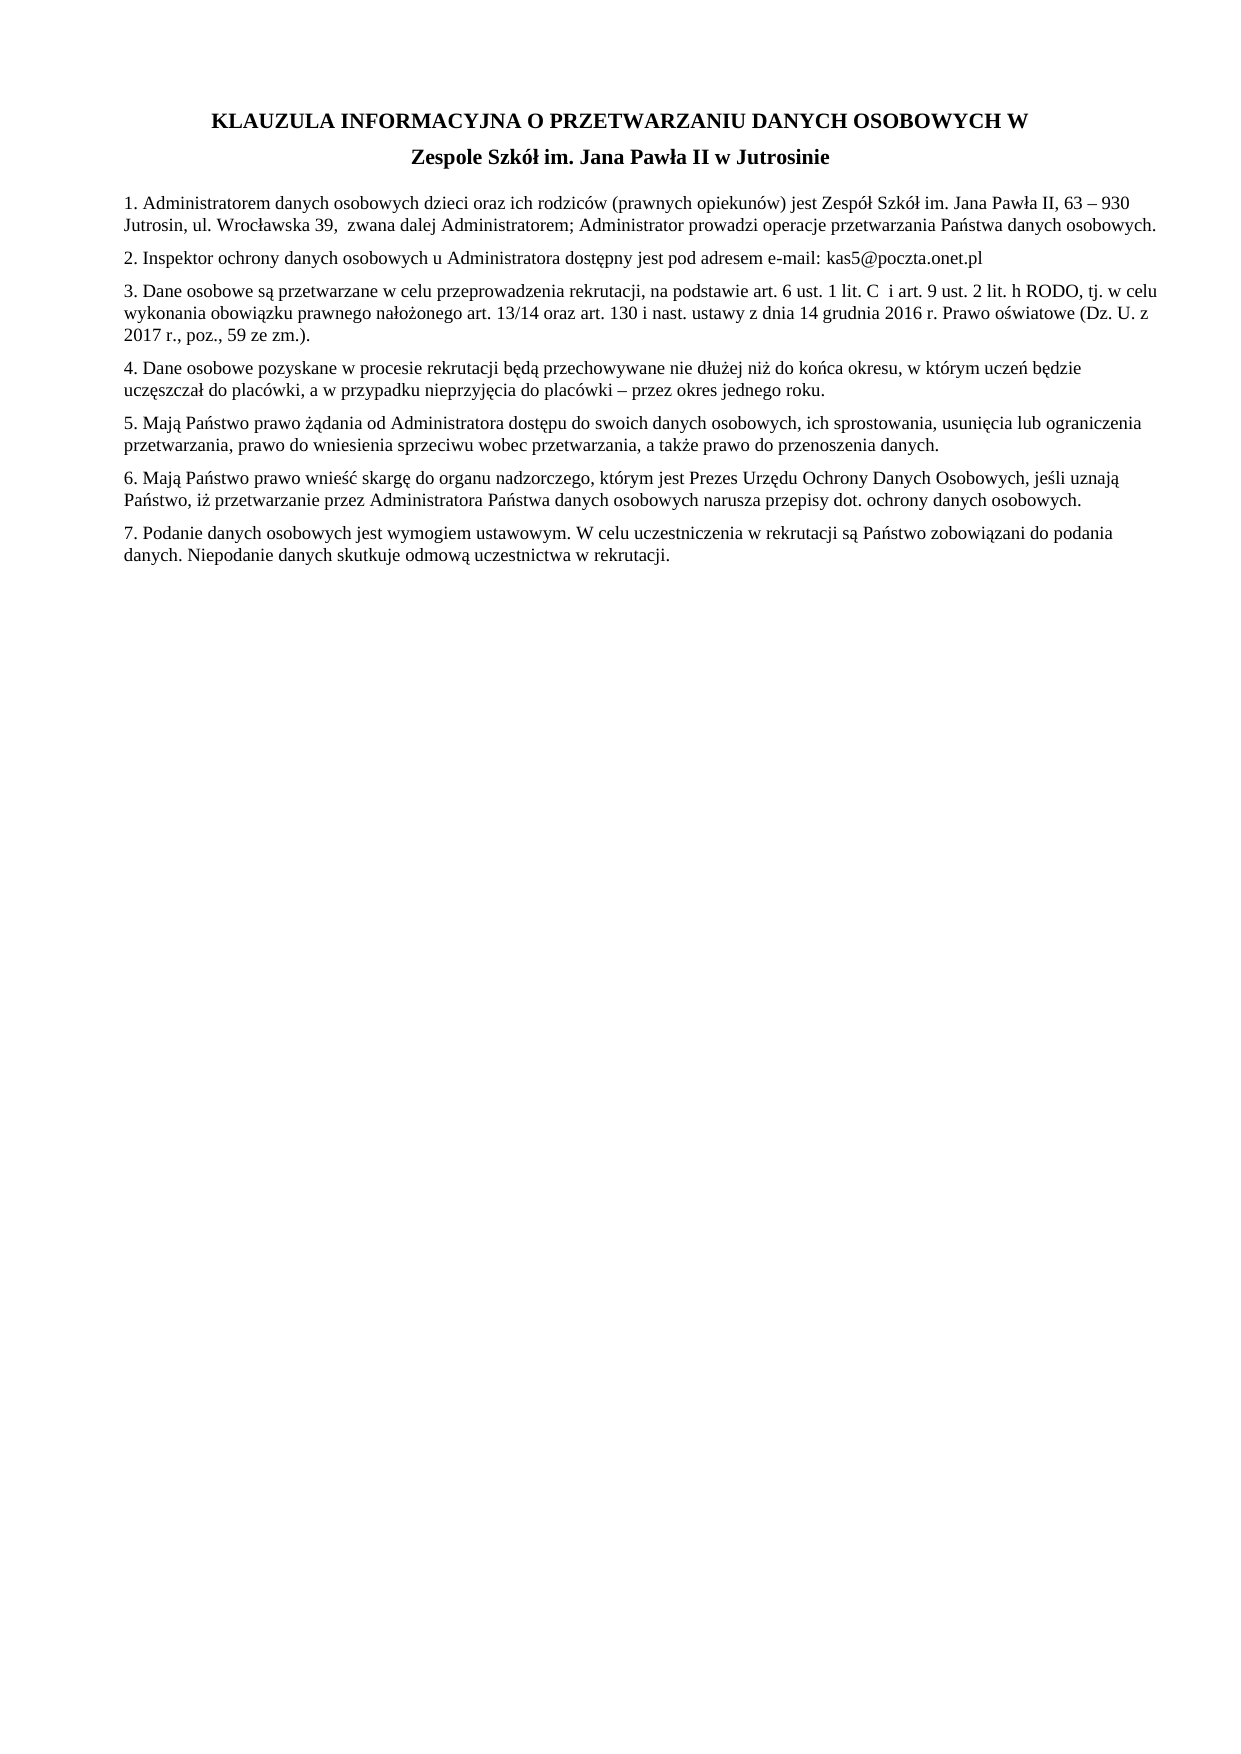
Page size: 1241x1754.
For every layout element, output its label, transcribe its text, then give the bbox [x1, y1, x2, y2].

text KLAUZULA INFORMACYJNA O PRZETWARZANIU DANYCH OSOBOWYCH W [77, 108, 1163, 134]
text Zespole Szkół im. Jana Pawła II w Jutrosinie [77, 144, 1163, 169]
text 5. Mają Państwo prawo żądania od Administratora dostępu do swoich danych osobowych, ich sprostowania, usunięcia lub ograniczenia przetwarzania, prawo do wniesienia sprzeciwu wobec przetwarzania, a także prawo do przenoszenia danych. [124, 412, 1163, 455]
text 1. Administratorem danych osobowych dzieci oraz ich rodziców (prawnych opiekunów) jest Zespół Szkół im. Jana Pawła II, 63 – 930 Jutrosin, ul. Wrocławska 39, zwana dalej Administratorem; Administrator prowadzi operacje przetwarzania Państwa danych osobowych. [124, 192, 1163, 235]
text 4. Dane osobowe pozyskane w procesie rekrutacji będą przechowywane nie dłużej niż do końca okresu, w którym uczeń będzie uczęszczał do placówki, a w przypadku nieprzyjęcia do placówki – przez okres jednego roku. [124, 357, 1163, 400]
text 6. Mają Państwo prawo wnieść skargę do organu nadzorczego, którym jest Prezes Urzędu Ochrony Danych Osobowych, jeśli uznają Państwo, iż przetwarzanie przez Administratora Państwa danych osobowych narusza przepisy dot. ochrony danych osobowych. [124, 467, 1163, 510]
text 2. Inspektor ochrony danych osobowych u Administratora dostępny jest pod adresem e-mail: kas5@poczta.onet.pl [124, 247, 1163, 268]
text 3. Dane osobowe są przetwarzane w celu przeprowadzenia rekrutacji, na podstawie art. 6 ust. 1 lit. C i art. 9 ust. 2 lit. h RODO, tj. w celu wykonania obowiązku prawnego nałożonego art. 13/14 oraz art. 130 i nast. ustawy z dnia 14 grudnia 2016 r. Prawo oświatowe (Dz. U. z 2017 r., poz., 59 ze zm.). [124, 280, 1163, 345]
text 7. Podanie danych osobowych jest wymogiem ustawowym. W celu uczestniczenia w rekrutacji są Państwo zobowiązani do podania danych. Niepodanie danych skutkuje odmową uczestnictwa w rekrutacji. [124, 522, 1163, 565]
